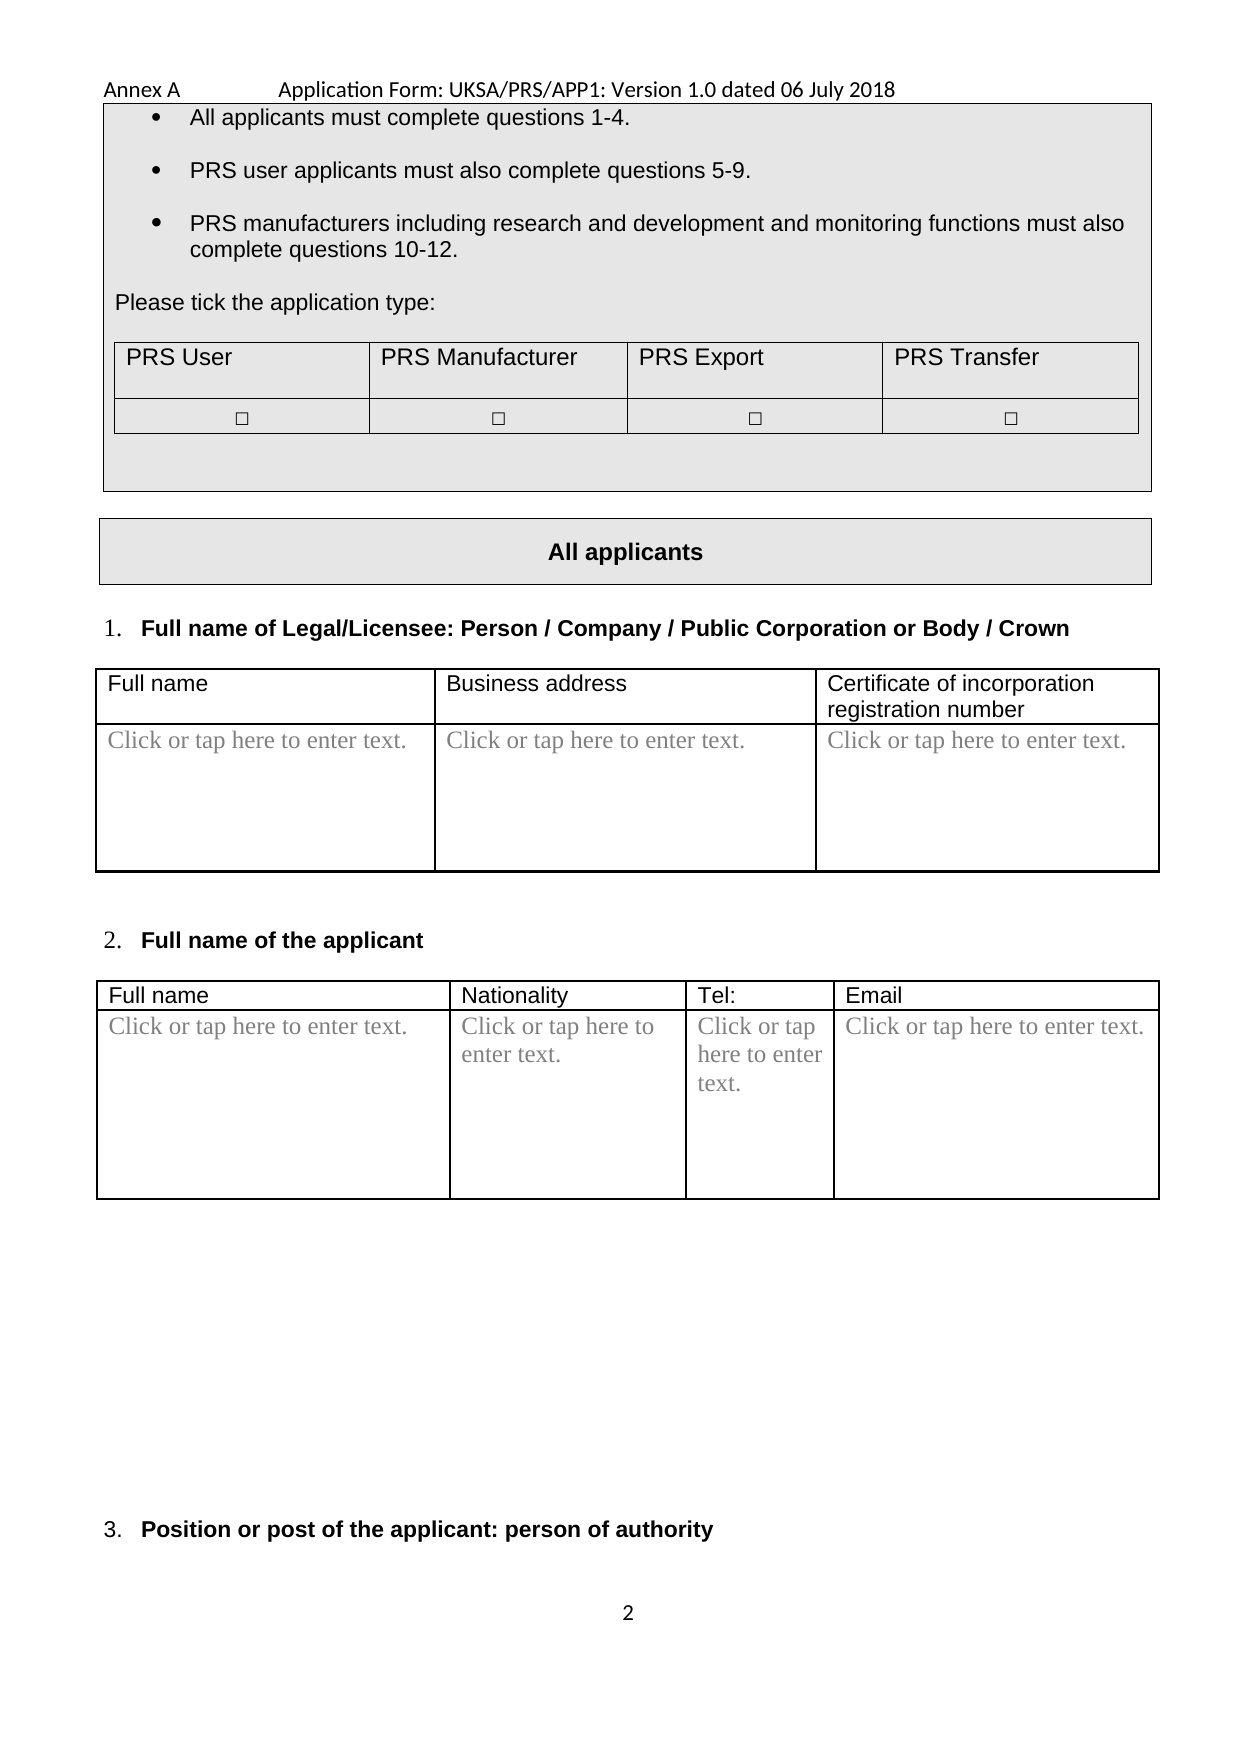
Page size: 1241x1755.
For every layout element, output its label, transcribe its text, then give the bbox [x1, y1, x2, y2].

table_header PRS User [115, 343, 369, 398]
table_cell Click or tap here to enter text. [817, 725, 1158, 870]
table_cell ☐ [115, 399, 369, 433]
table_header PRS Transfer [883, 343, 1138, 398]
table_cell Click or tap here to enter text. [436, 725, 815, 870]
table_cell Click or tap here to enter text. [835, 1011, 1158, 1198]
table_cell ☐ [370, 399, 627, 433]
table_cell ☐ [628, 399, 882, 433]
table_cell Click or tap here to enter text. [687, 1011, 833, 1198]
table_header PRS Export [628, 343, 882, 398]
table_cell ☐ [883, 399, 1138, 433]
table_cell Click or tap here to enter text. [98, 1011, 449, 1198]
table_header Email [835, 982, 1158, 1009]
table_cell Click or tap here to enter text. [451, 1011, 685, 1198]
table_cell Click or tap here to enter text. [97, 725, 434, 870]
list Position or post of the applicant: person of authority [103, 1516, 1152, 1542]
table_header Nationality [451, 982, 685, 1009]
table_header Full name [97, 670, 434, 723]
table_header All applicants must complete questions 1-4. PRS user applicants must also complete questions 5-9. PRS manufacturers including research and development and monitoring functions must also complete questions 10-12. Please tick the application type: [104, 104, 1151, 491]
table_header Tel: [687, 982, 833, 1009]
list Full name of Legal/Licensee: Person / Company / Public Corporation or Body / Crown [103, 613, 1152, 641]
table_header Business address [436, 670, 815, 723]
table_header Certificate of incorporation registration number [817, 670, 1158, 723]
table_header All applicants [100, 519, 1151, 584]
list Full name of the applicant [103, 925, 1152, 954]
table_header PRS Manufacturer [370, 343, 627, 398]
table_header Full name [98, 982, 449, 1009]
